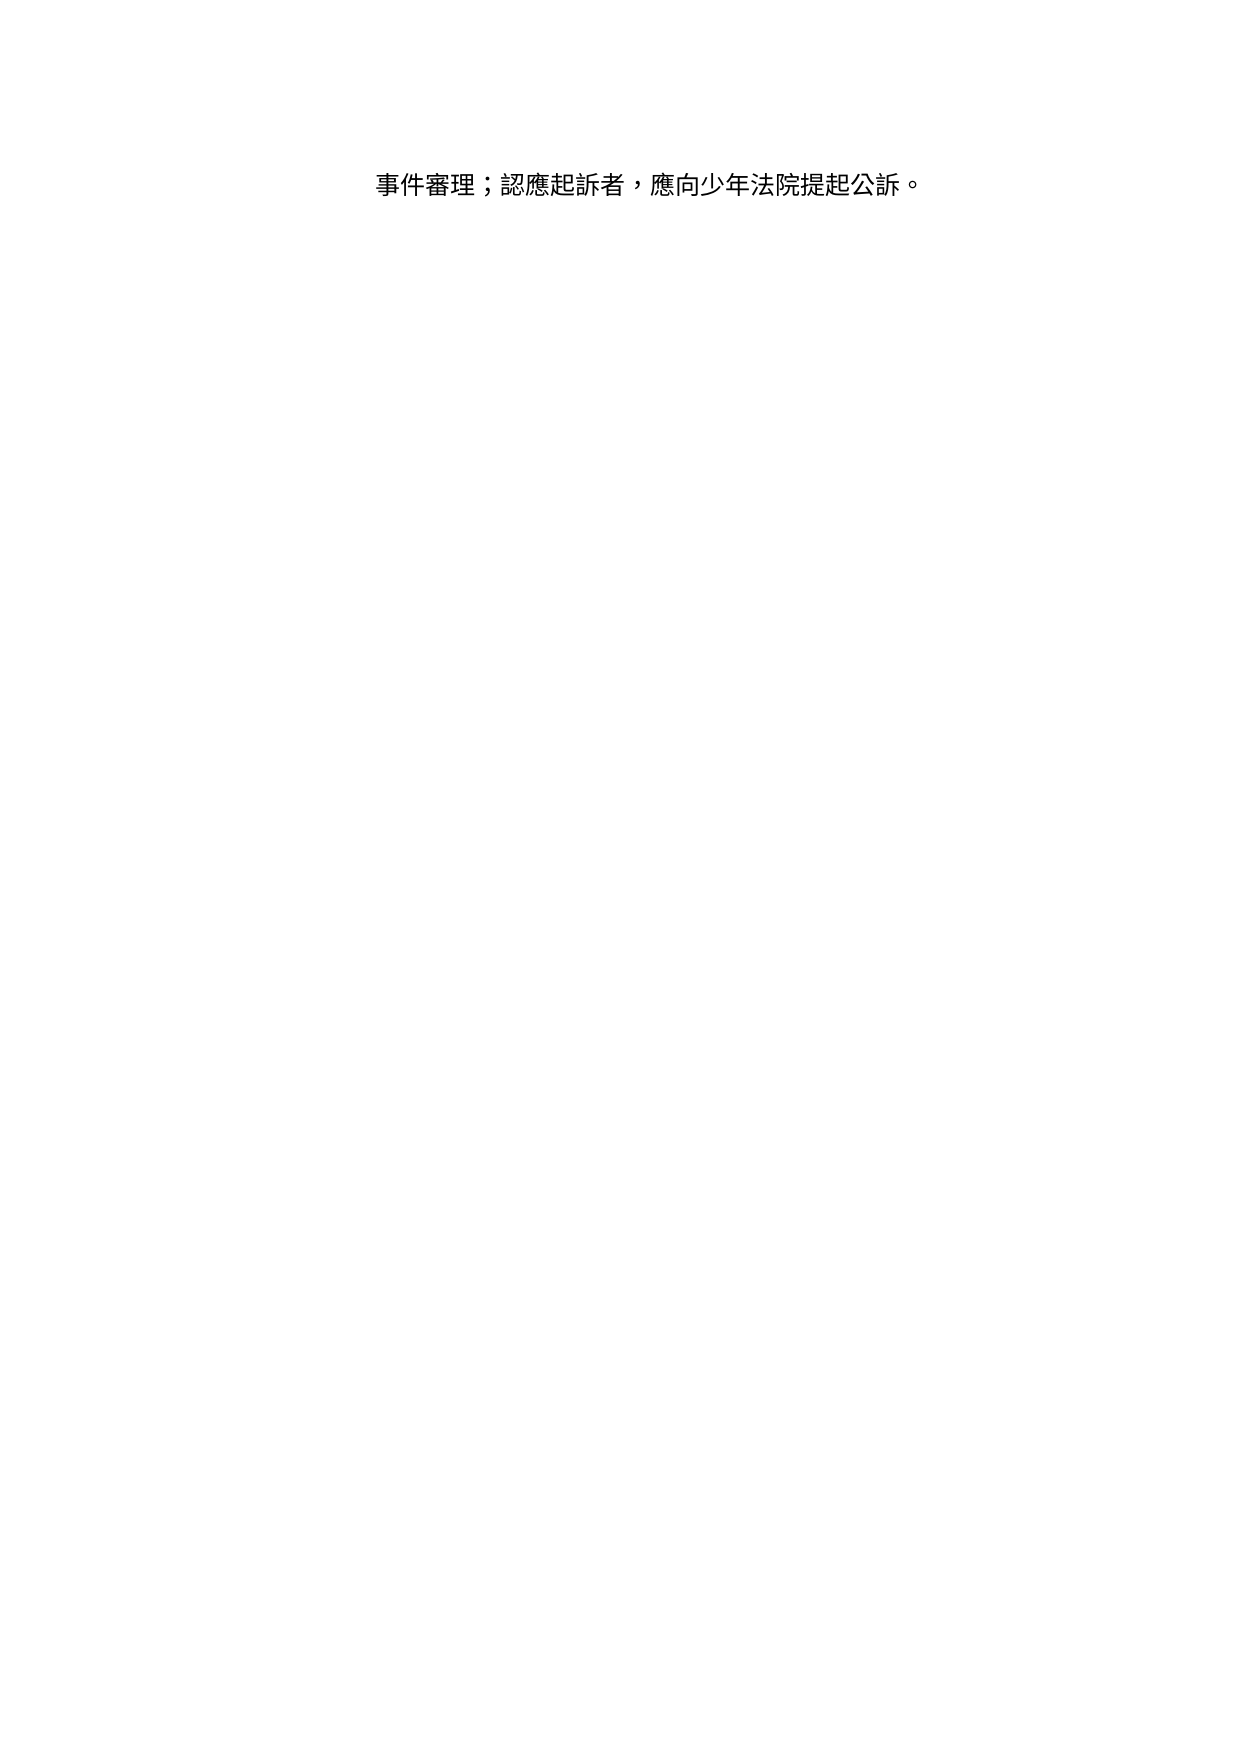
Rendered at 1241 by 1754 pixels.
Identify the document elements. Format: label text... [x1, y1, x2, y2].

text 事件審理；認應起訴者，應向少年法院提起公訴。 [187, 164, 1053, 202]
